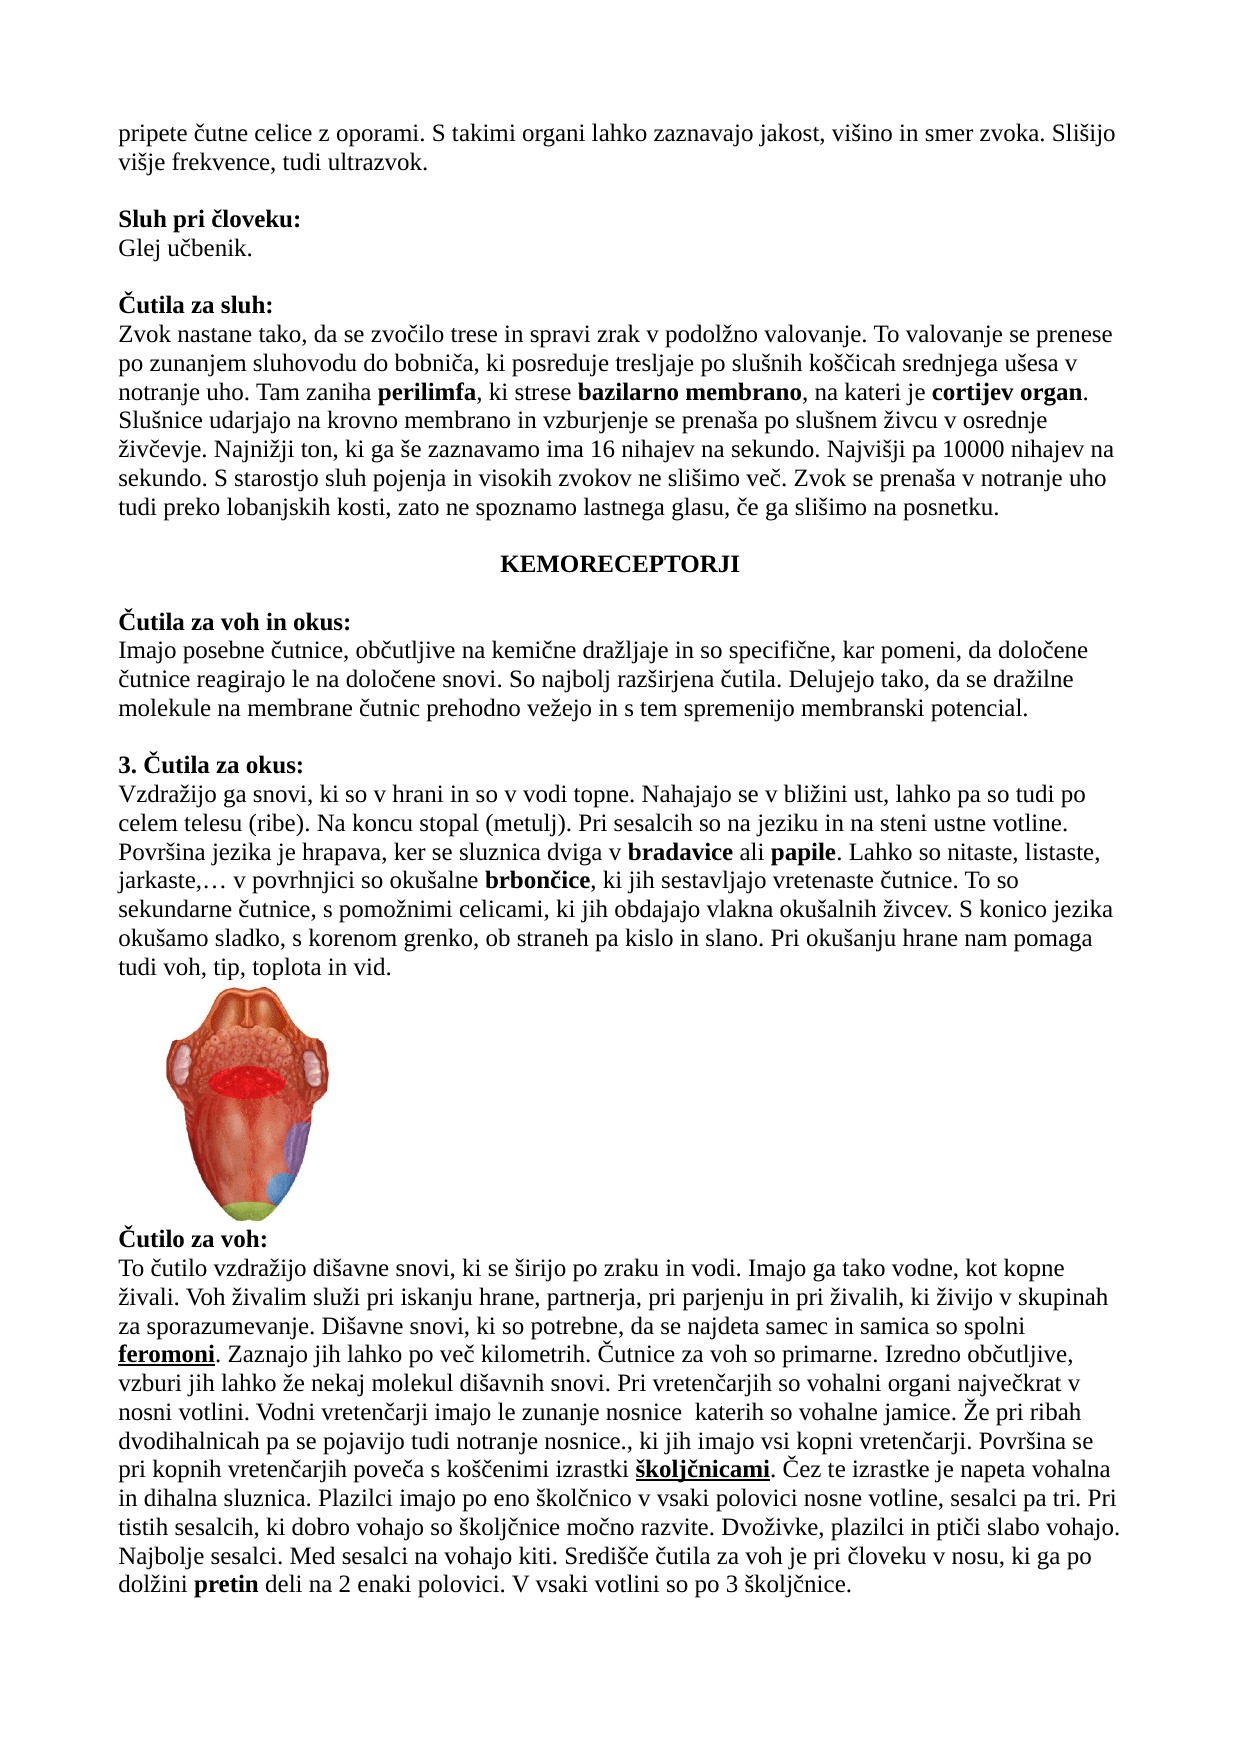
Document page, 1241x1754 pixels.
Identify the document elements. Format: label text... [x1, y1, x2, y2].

text pripete čutne celice z oporami. S takimi organi lahko zaznavajo jakost, višino in smer zvoka. Slišijo višje frekvence, tudi ultrazvok. [118, 118, 1122, 176]
text Čutila za sluh: [118, 291, 1122, 319]
text Čutila za voh in okus: [118, 607, 1122, 636]
text KEMORECEPTORJI [118, 549, 1122, 578]
picture [155, 980, 333, 1225]
text Zvok nastane tako, da se zvočilo trese in spravi zrak v podolžno valovanje. To valovanje se prenese po zunanjem sluhovodu do bobniča, ki posreduje tresljaje po slušnih koščicah srednjega ušesa v notranje uho. Tam zaniha perilimfa, ki strese bazilarno membrano, na kateri je cortijev organ. Slušnice udarjajo na krovno membrano in vzburjenje se prenaša po slušnem živcu v osrednje živčevje. Najnižji ton, ki ga še zaznavamo ima 16 nihajev na sekundo. Najvišji pa 10000 nihajev na sekundo. S starostjo sluh pojenja in visokih zvokov ne slišimo več. Zvok se prenaša v notranje uho tudi preko lobanjskih kosti, zato ne spoznamo lastnega glasu, če ga slišimo na posnetku. [118, 319, 1122, 521]
text Čutilo za voh: [118, 1224, 1122, 1253]
text Glej učbenik. [118, 233, 1122, 262]
text Vzdražijo ga snovi, ki so v hrani in so v vodi topne. Nahajajo se v bližini ust, lahko pa so tudi po celem telesu (ribe). Na koncu stopal (metulj). Pri sesalcih so na jeziku in na steni ustne votline. Površina jezika je hrapava, ker se sluznica dviga v bradavice ali papile. Lahko so nitaste, listaste, jarkaste,… v povrhnjici so okušalne brbončice, ki jih sestavljajo vretenaste čutnice. To so sekundarne čutnice, s pomožnimi celicami, ki jih obdajajo vlakna okušalnih živcev. S konico jezika okušamo sladko, s korenom grenko, ob straneh pa kislo in slano. Pri okušanju hrane nam pomaga tudi voh, tip, toplota in vid. [118, 779, 1122, 981]
text Sluh pri človeku: [118, 204, 1122, 233]
text 3. Čutila za okus: [118, 751, 1122, 779]
text To čutilo vzdražijo dišavne snovi, ki se širijo po zraku in vodi. Imajo ga tako vodne, kot kopne živali. Voh živalim služi pri iskanju hrane, partnerja, pri parjenju in pri živalih, ki živijo v skupinah za sporazumevanje. Dišavne snovi, ki so potrebne, da se najdeta samec in samica so spolni feromoni. Zaznajo jih lahko po več kilometrih. Čutnice za voh so primarne. Izredno občutljive, vzburi jih lahko že nekaj molekul dišavnih snovi. Pri vretenčarjih so vohalni organi največkrat v nosni votlini. Vodni vretenčarji imajo le zunanje nosnice katerih so vohalne jamice. Že pri ribah dvodihalnicah pa se pojavijo tudi notranje nosnice., ki jih imajo vsi kopni vretenčarji. Površina se pri kopnih vretenčarjih poveča s koščenimi izrastki školjčnicami. Čez te izrastke je napeta vohalna in dihalna sluznica. Plazilci imajo po eno školčnico v vsaki polovici nosne votline, sesalci pa tri. Pri tistih sesalcih, ki dobro vohajo so školjčnice močno razvite. Dvoživke, plazilci in ptiči slabo vohajo. Najbolje sesalci. Med sesalci na vohajo kiti. Središče čutila za voh je pri človeku v nosu, ki ga po dolžini pretin deli na 2 enaki polovici. V vsaki votlini so po 3 školjčnice. [118, 1253, 1122, 1598]
text Imajo posebne čutnice, občutljive na kemične dražljaje in so specifične, kar pomeni, da določene čutnice reagirajo le na določene snovi. So najbolj razširjena čutila. Delujejo tako, da se dražilne molekule na membrane čutnic prehodno vežejo in s tem spremenijo membranski potencial. [118, 636, 1122, 722]
